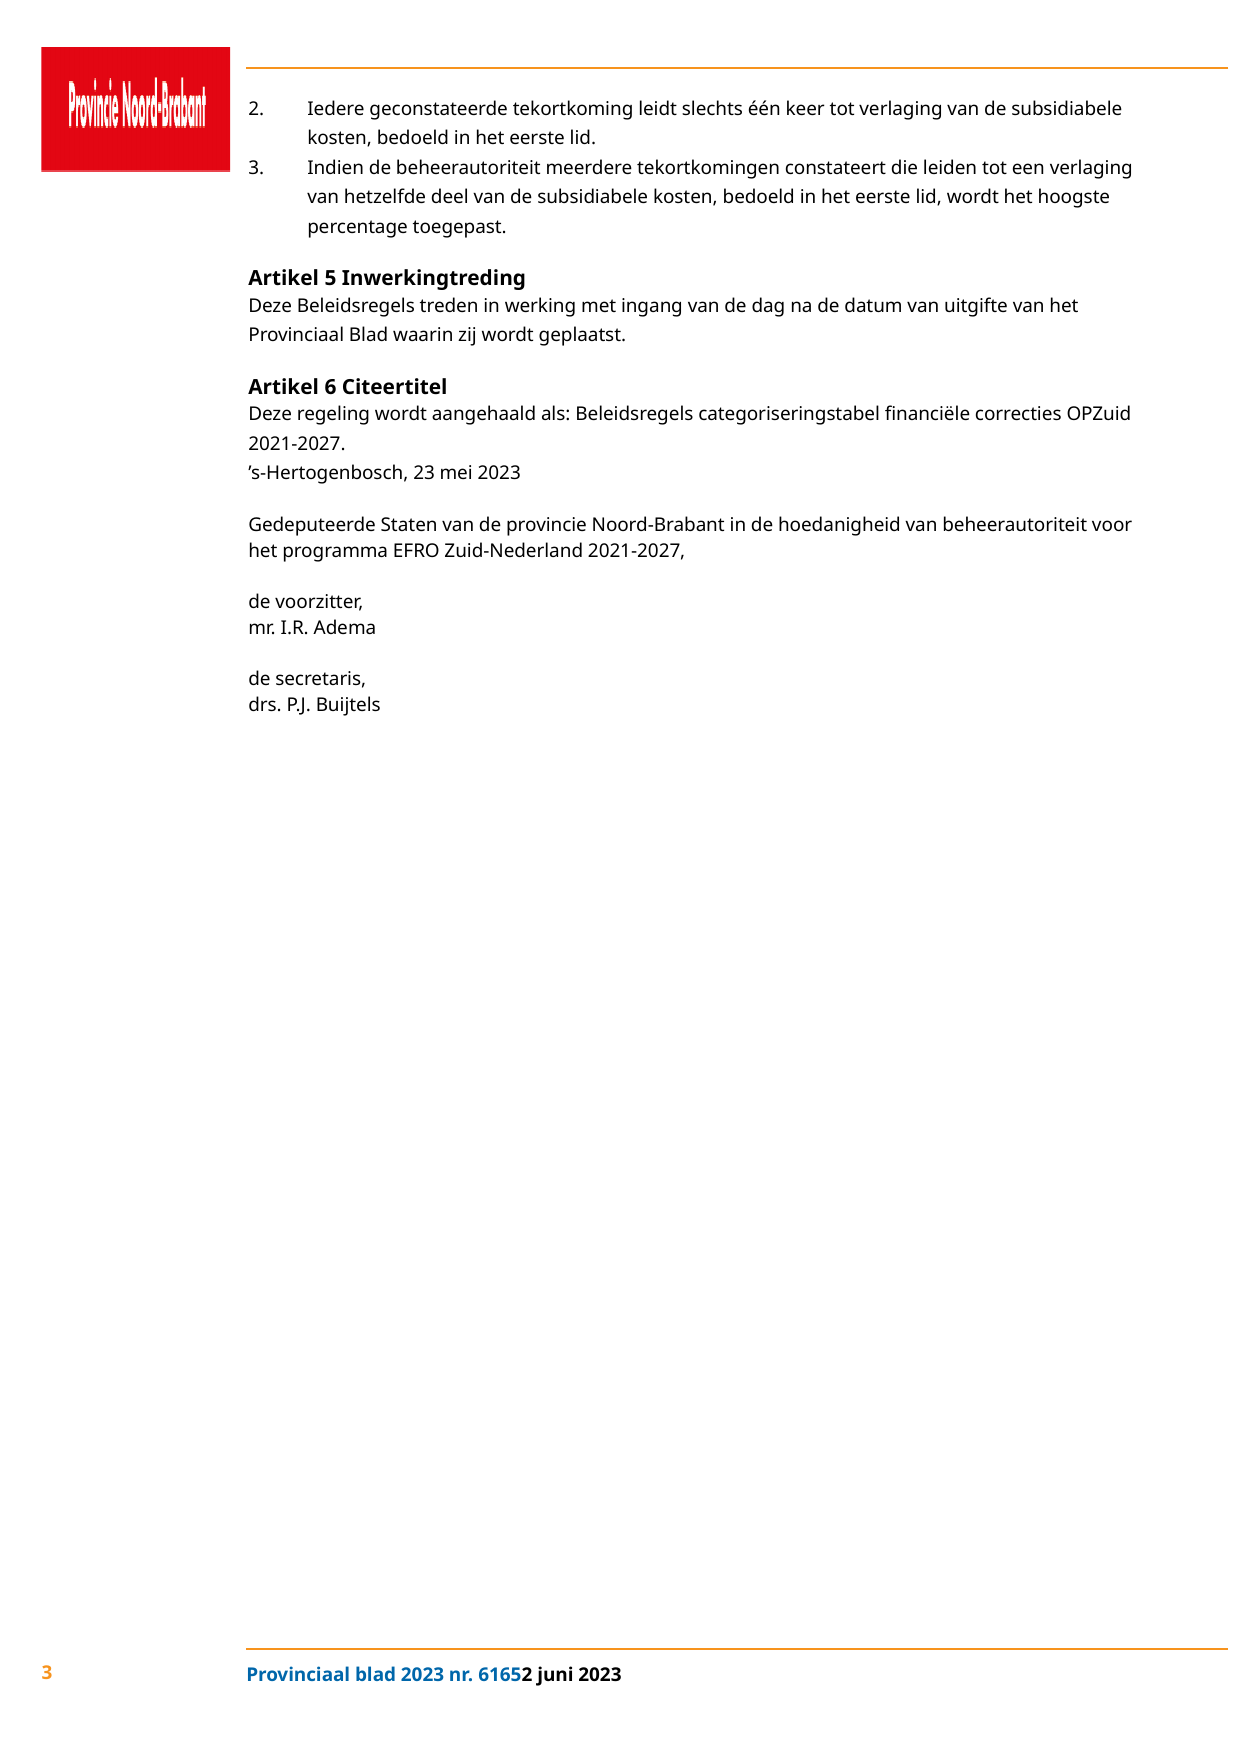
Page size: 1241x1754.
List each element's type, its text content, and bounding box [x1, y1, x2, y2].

text mr. I.R. Adema [248, 614, 1152, 640]
text drs. P.J. Buijtels [248, 691, 1152, 717]
text Deze Beleidsregels treden in werking met ingang van de dag na de datum van uitgifte van het Provinciaal Blad waarin zij wordt geplaatst. [248, 292, 1152, 347]
picture [41, 47, 231, 172]
text de secretaris, [248, 665, 1152, 691]
text Artikel 5 Inwerkingtreding [248, 263, 1152, 292]
text Gedeputeerde Staten van de provincie Noord-Brabant in de hoedanigheid van beheerautoriteit voor het programma EFRO Zuid-Nederland 2021-2027, [248, 511, 1152, 562]
text Artikel 6 Citeertitel [248, 372, 1152, 400]
text de voorzitter, [248, 588, 1152, 614]
list Indien de beheerautoriteit meerdere tekortkomingen constateert die leiden tot een verlaging van hetzelfde deel van de subsidiabele kosten, bedoeld in het eerste lid, wordt het hoogste percentage toegepast. [248, 154, 1152, 239]
list Iedere geconstateerde tekortkoming leidt slechts één keer tot verlaging van de subsidiabele kosten, bedoeld in het eerste lid. [248, 95, 1152, 150]
text Deze regeling wordt aangehaald als: Beleidsregels categoriseringstabel financiële correcties OPZuid 2021-2027. [248, 400, 1152, 456]
text ’s-Hertogenbosch, 23 mei 2023 [248, 459, 1152, 485]
